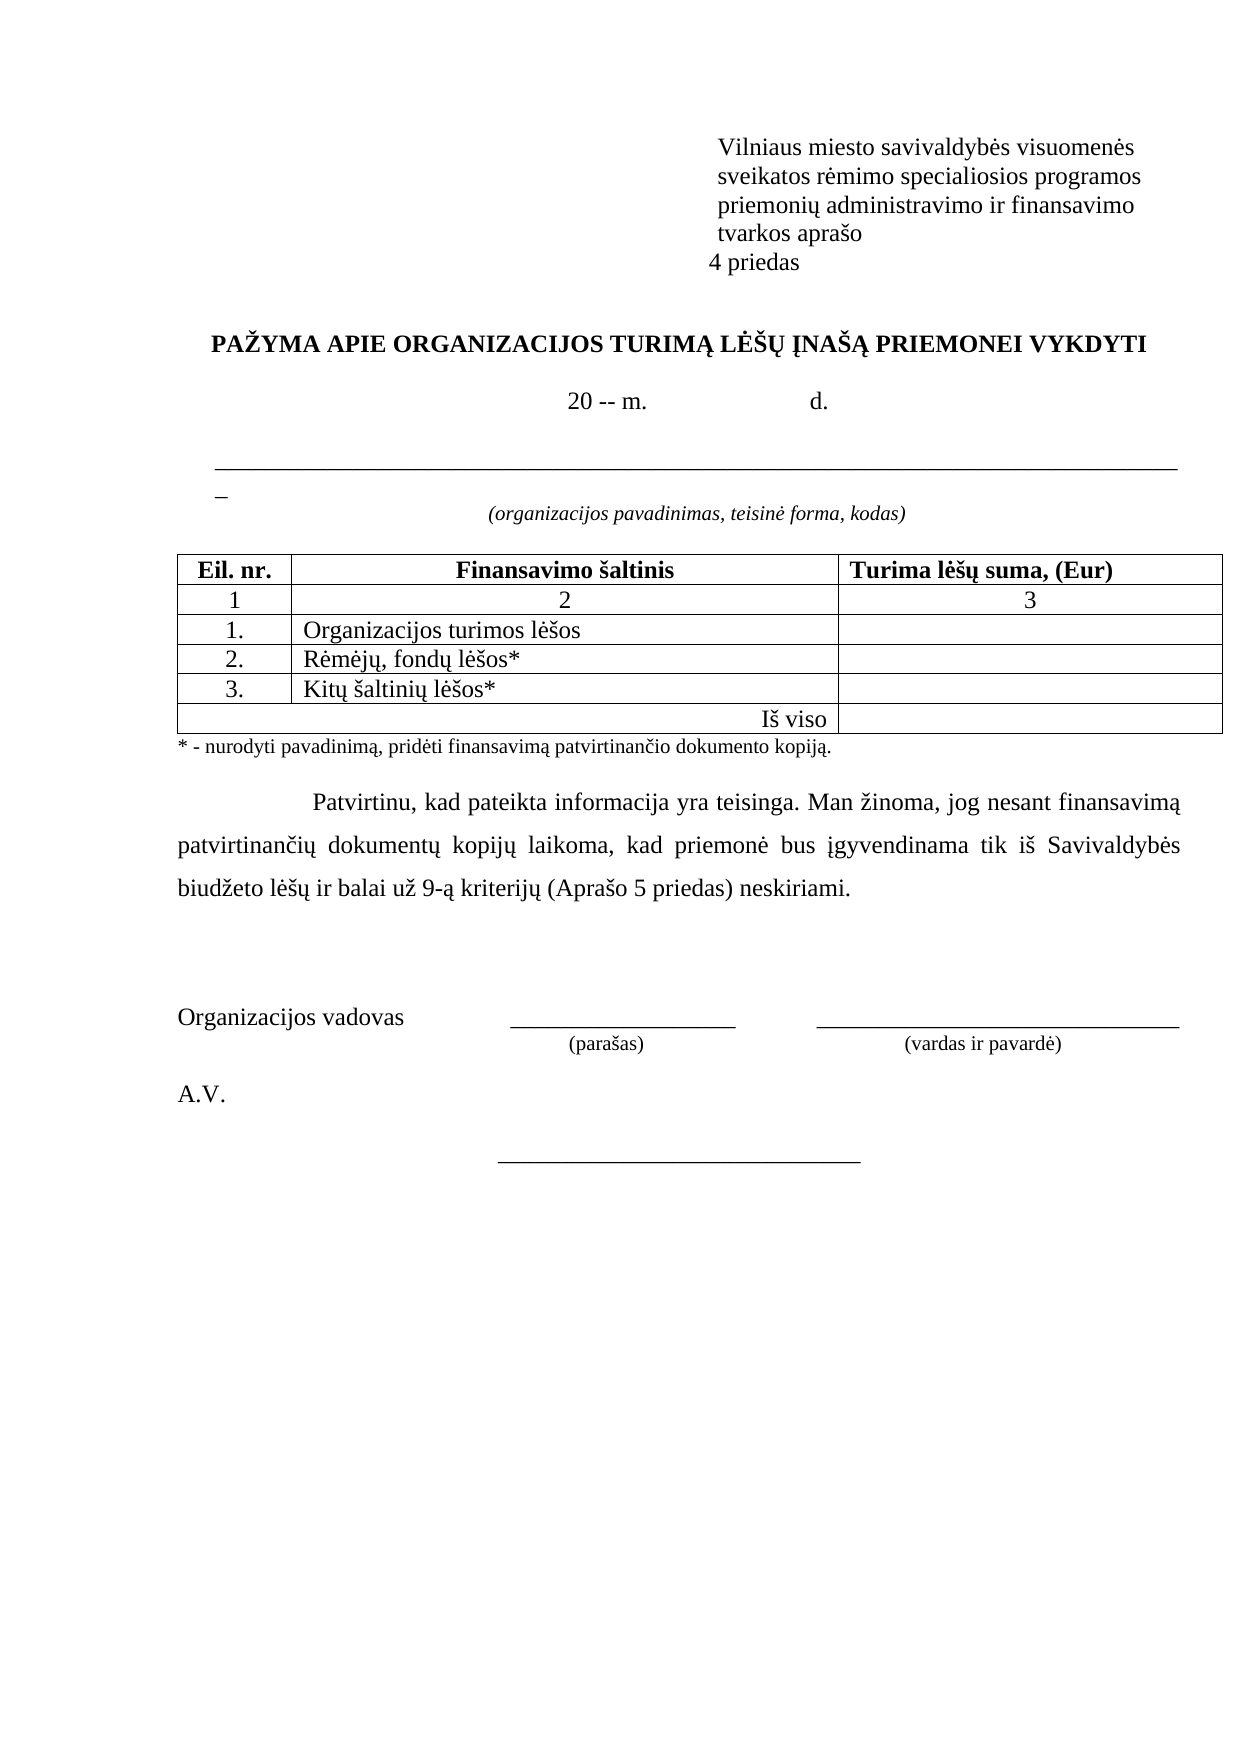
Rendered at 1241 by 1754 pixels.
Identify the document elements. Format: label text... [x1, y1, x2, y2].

table_cell 2 [292, 585, 838, 614]
text Vilniaus miesto savivaldybės visuomenės sveikatos rėmimo specialiosios programos priemonių administravimo ir finansavimo tvarkos aprašo [717, 132, 1181, 247]
text Patvirtinu, kad pateikta informacija yra teisinga. Man žinoma, jog nesant finansavimą patvirtinančių dokumentų kopijų laikoma, kad priemonė bus įgyvendinama tik iš Savivaldybės biudžeto lėšų ir balai už 9-ą kriterijų (Aprašo 5 priedas) neskiriami. [177, 787, 1181, 902]
table_cell Kitų šaltinių lėšos* [292, 674, 838, 703]
table_cell 3 [839, 585, 1222, 614]
table_header Finansavimo šaltinis [292, 555, 838, 584]
table_cell [839, 615, 1222, 643]
table_cell Rėmėjų, fondų lėšos* [292, 645, 838, 673]
text Organizacijos vadovas __________________ _____________________________ [177, 1002, 1181, 1031]
table_cell [839, 645, 1222, 673]
text _____________________________ [177, 1137, 1181, 1165]
text 20 -- m. d. [215, 386, 1181, 415]
text A.V. [177, 1079, 1181, 1108]
text * - nurodyti pavadinimą, pridėti finansavimą patvirtinančio dokumento kopiją. [177, 734, 1181, 758]
text 4 priedas [177, 247, 1181, 276]
text PAŽYMA APIE ORGANIZACIJOS TURIMĄ LĖŠŲ ĮNAŠĄ PRIEMONEI VYKDYTI [177, 329, 1181, 357]
text (organizacijos pavadinimas, teisinė forma, kodas) [215, 501, 1181, 525]
table_cell [839, 674, 1222, 703]
text (parašas) (vardas ir pavardė) [177, 1031, 1181, 1055]
table_cell Iš viso [178, 704, 838, 733]
table_cell 1. [178, 615, 291, 643]
table_cell 3. [178, 674, 291, 703]
table_header Turima lėšų suma, (Eur) [839, 555, 1222, 584]
table_cell Organizacijos turimos lėšos [292, 615, 838, 643]
table_cell 1 [178, 585, 291, 614]
table_cell [839, 704, 1222, 733]
table_cell 2. [178, 645, 291, 673]
text ______________________________________________________________________________ [215, 444, 1181, 501]
table_header Eil. nr. [178, 555, 291, 584]
